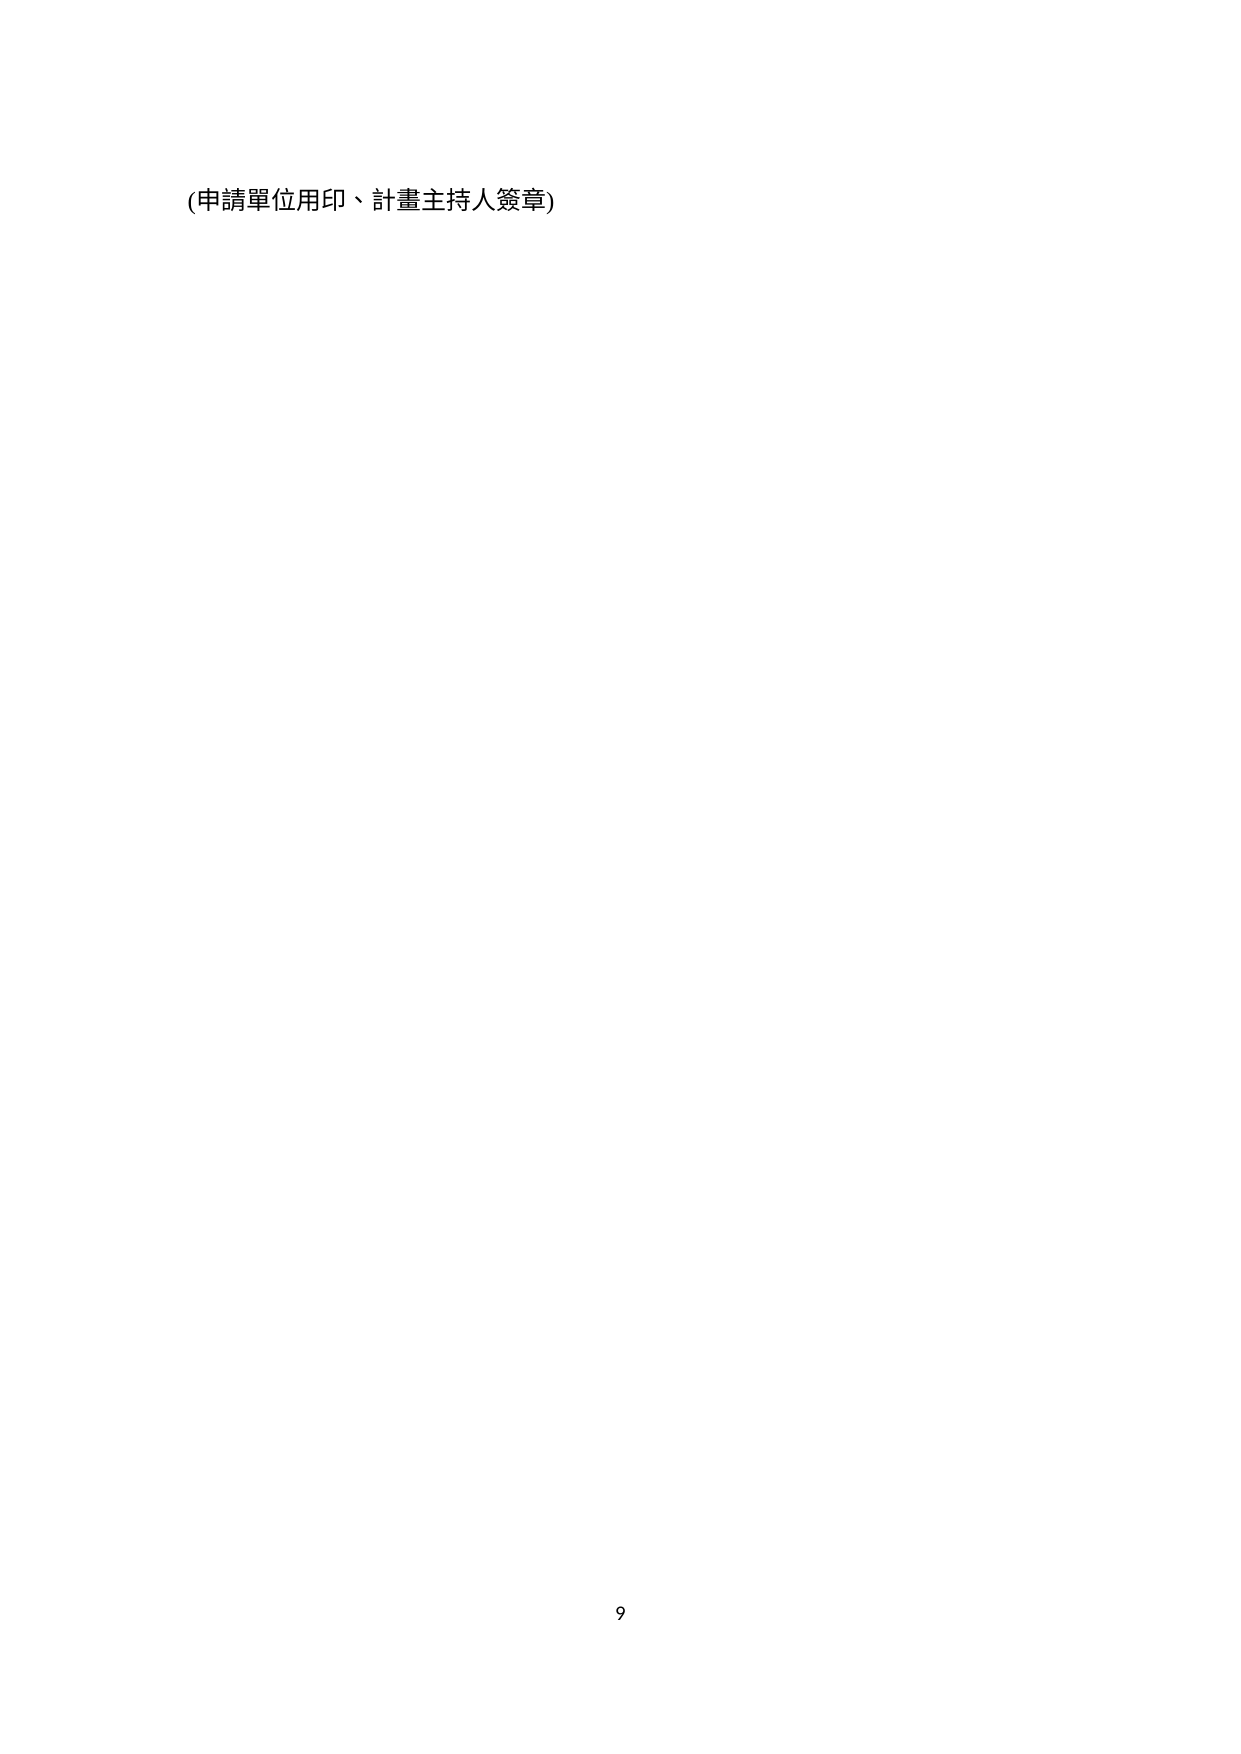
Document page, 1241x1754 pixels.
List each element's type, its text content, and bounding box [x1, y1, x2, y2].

text (申請單位用印、計畫主持人簽章) [187, 157, 1053, 219]
